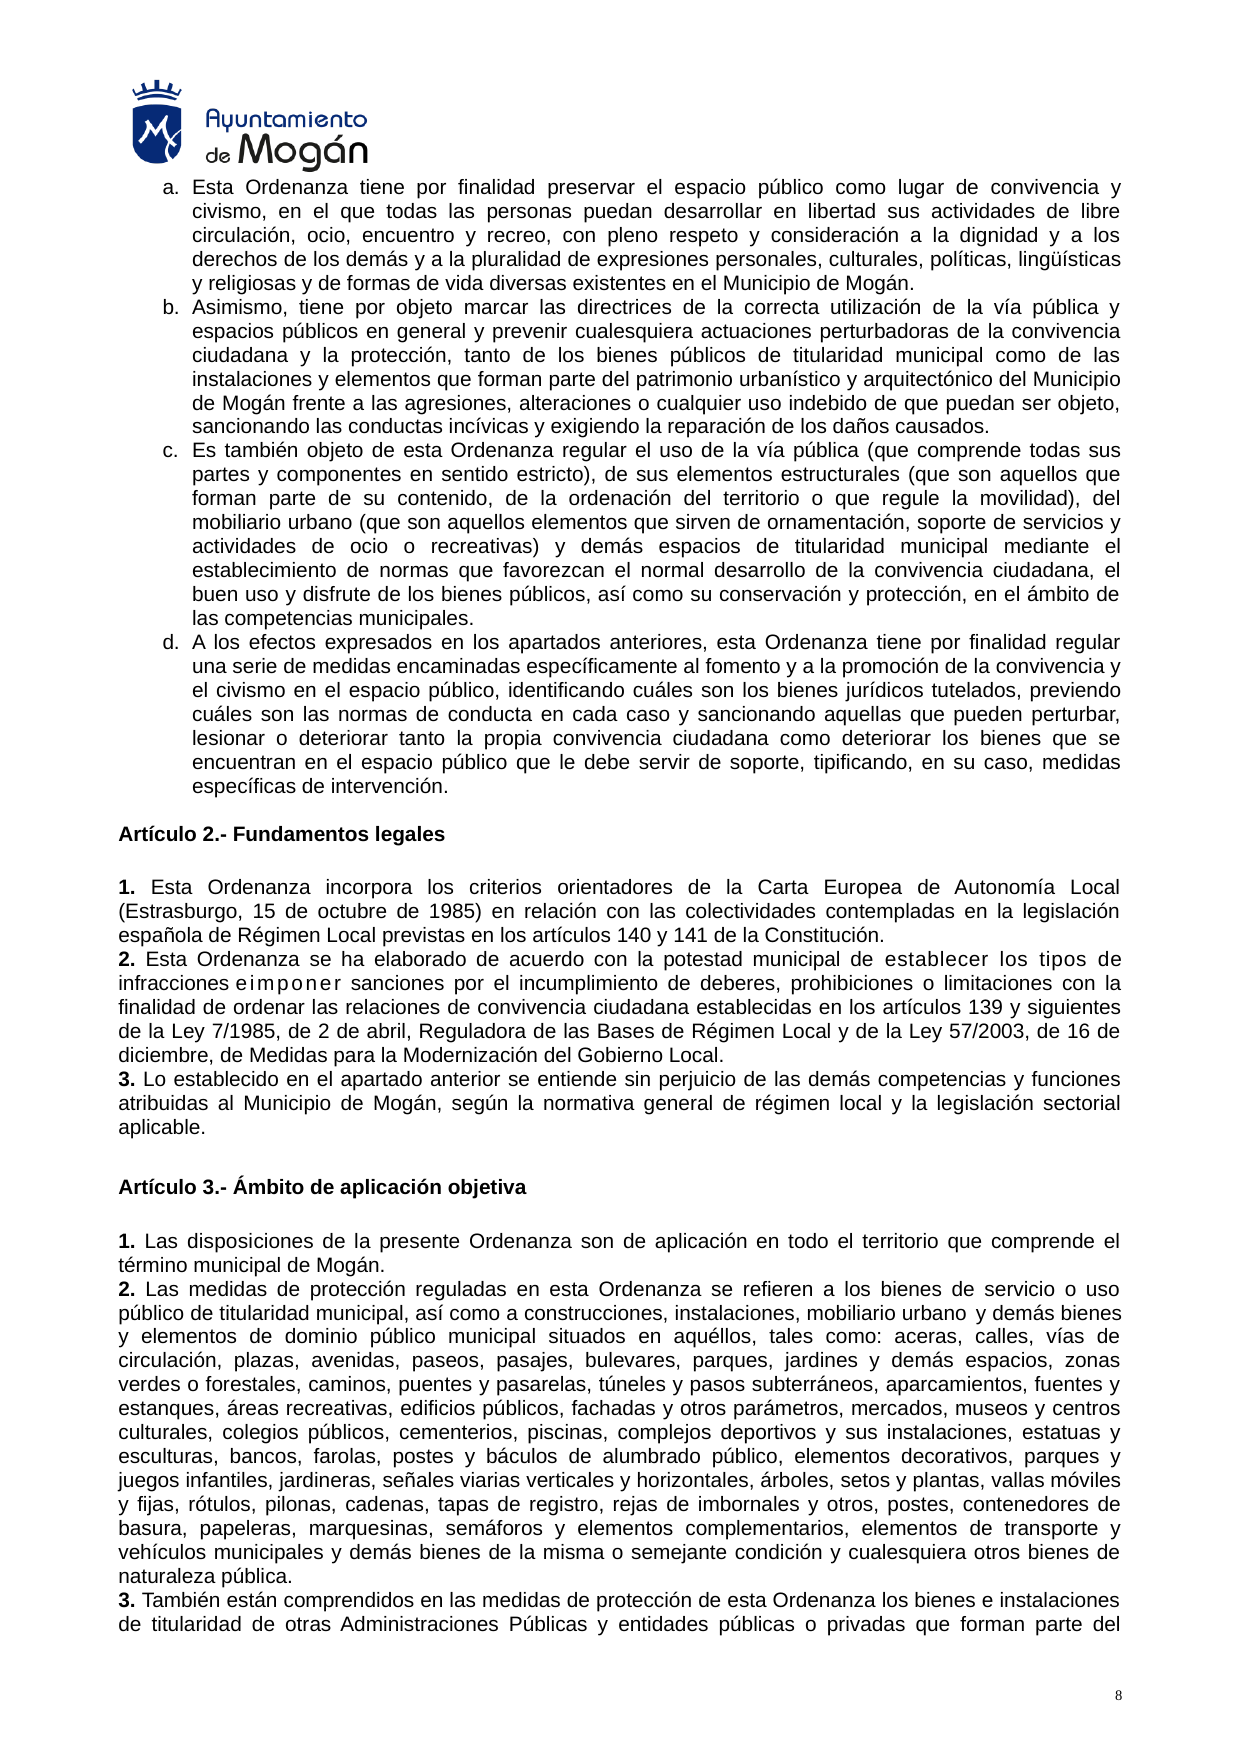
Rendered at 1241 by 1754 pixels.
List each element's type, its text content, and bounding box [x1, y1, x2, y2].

list A los efectos expresados en los apartados anteriores, esta Ordenanza tiene por finalidad regular una serie de medidas encaminadas específicamente al fomento y a la promoción de la convivencia y el civismo en el espacio público, identificando cuáles son los bienes jurídicos tutelados, previendo cuáles son las normas de conducta en cada caso y sancionando aquellas que pueden perturbar, lesionar o deteriorar tanto la propia convivencia ciudadana como deteriorar los bienes que se encuentran en el espacio público que le debe servir de soporte, tipificando, en su caso, medidas específicas de intervención. [162, 630, 1122, 798]
text 2. Las medidas de protección reguladas en esta Ordenanza se refieren a los bienes de servicio o uso público de titularidad municipal, así como a construcciones, instalaciones, mobiliario urbano y demás bienes y elementos de dominio público municipal situados en aquéllos, tales como: aceras, calles, vías de circulación, plazas, avenidas, paseos, pasajes, bulevares, parques, jardines y demás espacios, zonas verdes o forestales, caminos, puentes y pasarelas, túneles y pasos subterráneos, aparcamientos, fuentes y estanques, áreas recreativas, edificios públicos, fachadas y otros parámetros, mercados, museos y centros culturales, colegios públicos, cementerios, piscinas, complejos deportivos y sus instalaciones, estatuas y esculturas, bancos, farolas, postes y báculos de alumbrado público, elementos decorativos, parques y juegos infantiles, jardineras, señales viarias verticales y horizontales, árboles, setos y plantas, vallas móviles y fijas, rótulos, pilonas, cadenas, tapas de registro, rejas de imbornales y otros, postes, contenedores de basura, papeleras, marquesinas, semáforos y elementos complementarios, elementos de transporte y vehículos municipales y demás bienes de la misma o semejante condición y cualesquiera otros bienes de naturaleza pública. [118, 1276, 1122, 1588]
list Esta Ordenanza tiene por finalidad preservar el espacio público como lugar de convivencia y civismo, en el que todas las personas puedan desarrollar en libertad sus actividades de libre circulación, ocio, encuentro y recreo, con pleno respeto y consideración a la dignidad y a los derechos de los demás y a la pluralidad de expresiones personales, culturales, políticas, lingüísticas y religiosas y de formas de vida diversas existentes en el Municipio de Mogán. [162, 175, 1122, 294]
text 1. Esta Ordenanza incorpora los criterios orientadores de la Carta Europea de Autonomía Local (Estrasburgo, 15 de octubre de 1985) en relación con las colectividades contempladas en la legislación española de Régimen Local previstas en los artículos 140 y 141 de la Constitución. [118, 875, 1122, 947]
list Es también objeto de esta Ordenanza regular el uso de la vía pública (que comprende todas sus partes y componentes en sentido estricto), de sus elementos estructurales (que son aquellos que forman parte de su contenido, de la ordenación del territorio o que regule la movilidad), del mobiliario urbano (que son aquellos elementos que sirven de ornamentación, soporte de servicios y actividades de ocio o recreativas) y demás espacios de titularidad municipal mediante el establecimiento de normas que favorezcan el normal desarrollo de la convivencia ciudadana, el buen uso y disfrute de los bienes públicos, así como su conservación y protección, en el ámbito de las competencias municipales. [162, 438, 1122, 630]
picture [248, 181, 258, 190]
text 3. Lo establecido en el apartado anterior se entiende sin perjuicio de las demás competencias y funciones atribuidas al Municipio de Mogán, según la normativa general de régimen local y la legislación sectorial aplicable. [118, 1067, 1122, 1139]
text 1. Las disposiciones de la presente Ordenanza son de aplicación en todo el territorio que comprende el término municipal de Mogán. [118, 1228, 1122, 1276]
subtitle Artículo 3.- Ámbito de aplicación objetiva [118, 1175, 1122, 1199]
list Asimismo, tiene por objeto marcar las directrices de la correcta utilización de la vía pública y espacios públicos en general y prevenir cualesquiera actuaciones perturbadoras de la convivencia ciudadana y la protección, tanto de los bienes públicos de titularidad municipal como de las instalaciones y elementos que forman parte del patrimonio urbanístico y arquitectónico del Municipio de Mogán frente a las agresiones, alteraciones o cualquier uso indebido de que puedan ser objeto, sancionando las conductas incívicas y exigiendo la reparación de los daños causados. [162, 294, 1122, 438]
picture [117, 58, 385, 190]
text 3. También están comprendidos en las medidas de protección de esta Ordenanza los bienes e instalaciones de titularidad de otras Administraciones Públicas y entidades públicas o privadas que forman parte del [118, 1588, 1122, 1636]
subtitle Artículo 2.- Fundamentos legales [118, 822, 1122, 846]
text 2. Esta Ordenanza se ha elaborado de acuerdo con la potestad municipal de establecer los tipos de infracciones e i m p o n e r sanciones por el incumplimiento de deberes, prohibiciones o limitaciones con la finalidad de ordenar las relaciones de convivencia ciudadana establecidas en los artículos 139 y siguientes de la Ley 7/1985, de 2 de abril, Reguladora de las Bases de Régimen Local y de la Ley 57/2003, de 16 de diciembre, de Medidas para la Modernización del Gobierno Local. [118, 947, 1122, 1067]
